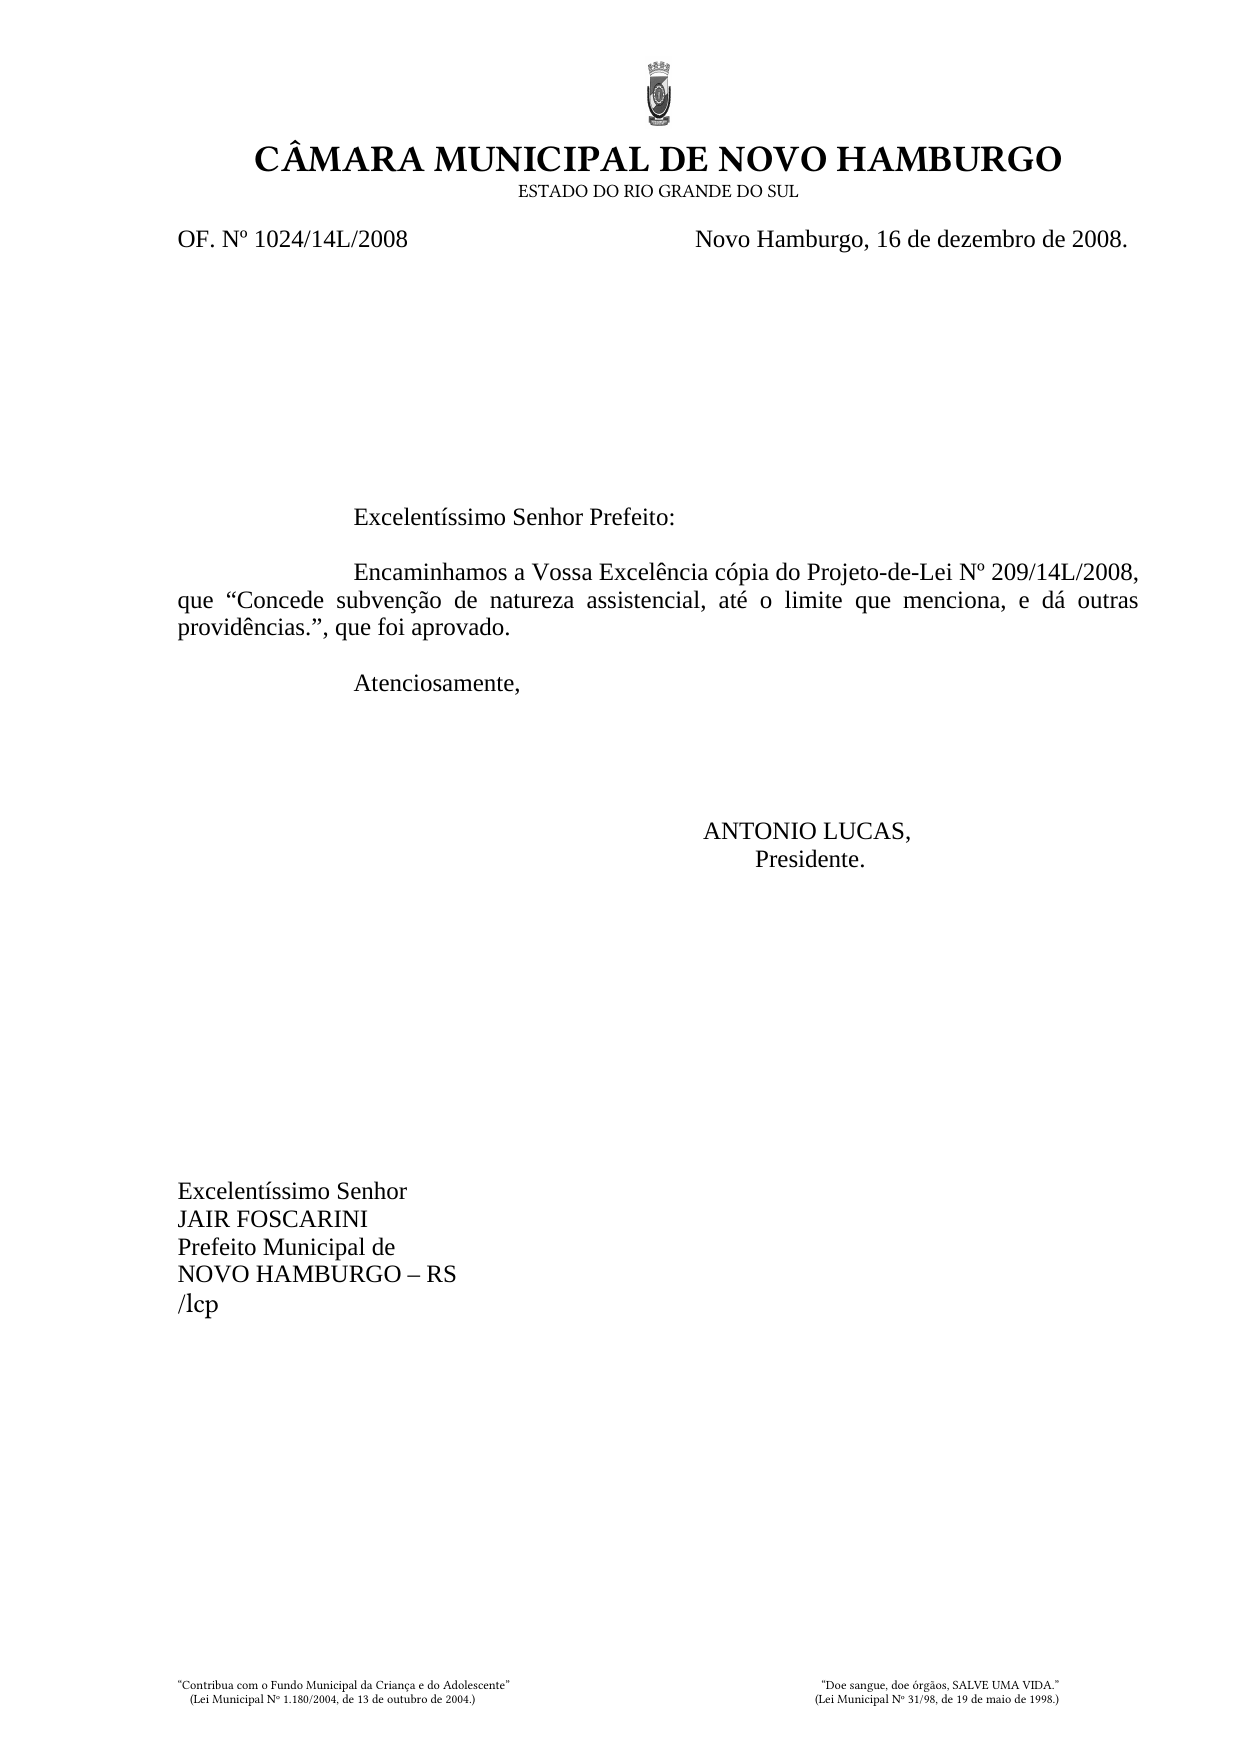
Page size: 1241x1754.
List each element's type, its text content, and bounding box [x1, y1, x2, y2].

subtitle ANTONIO LUCAS, [474, 817, 1140, 845]
text Excelentíssimo Senhor [177, 1177, 1140, 1205]
text NOVO HAMBURGO – RS [177, 1261, 1140, 1288]
text Prefeito Municipal de [177, 1233, 1140, 1261]
subtitle Presidente. [474, 845, 1140, 873]
text JAIR FOSCARINI [177, 1205, 1140, 1233]
text /lcp [177, 1288, 1140, 1319]
text Encaminhamos a Vossa Excelência cópia do Projeto-de-Lei Nº 209/14L/2008, que “Concede subvenção de natureza assistencial, até o limite que menciona, e dá outras providências.”, que foi aprovado. [177, 558, 1140, 641]
text Excelentíssimo Senhor Prefeito: [177, 503, 1140, 530]
subtitle OF. Nº 1024/14L/2008 Novo Hamburgo, 16 de dezembro de 2008. [177, 226, 1140, 253]
text Atenciosamente, [177, 669, 1140, 697]
